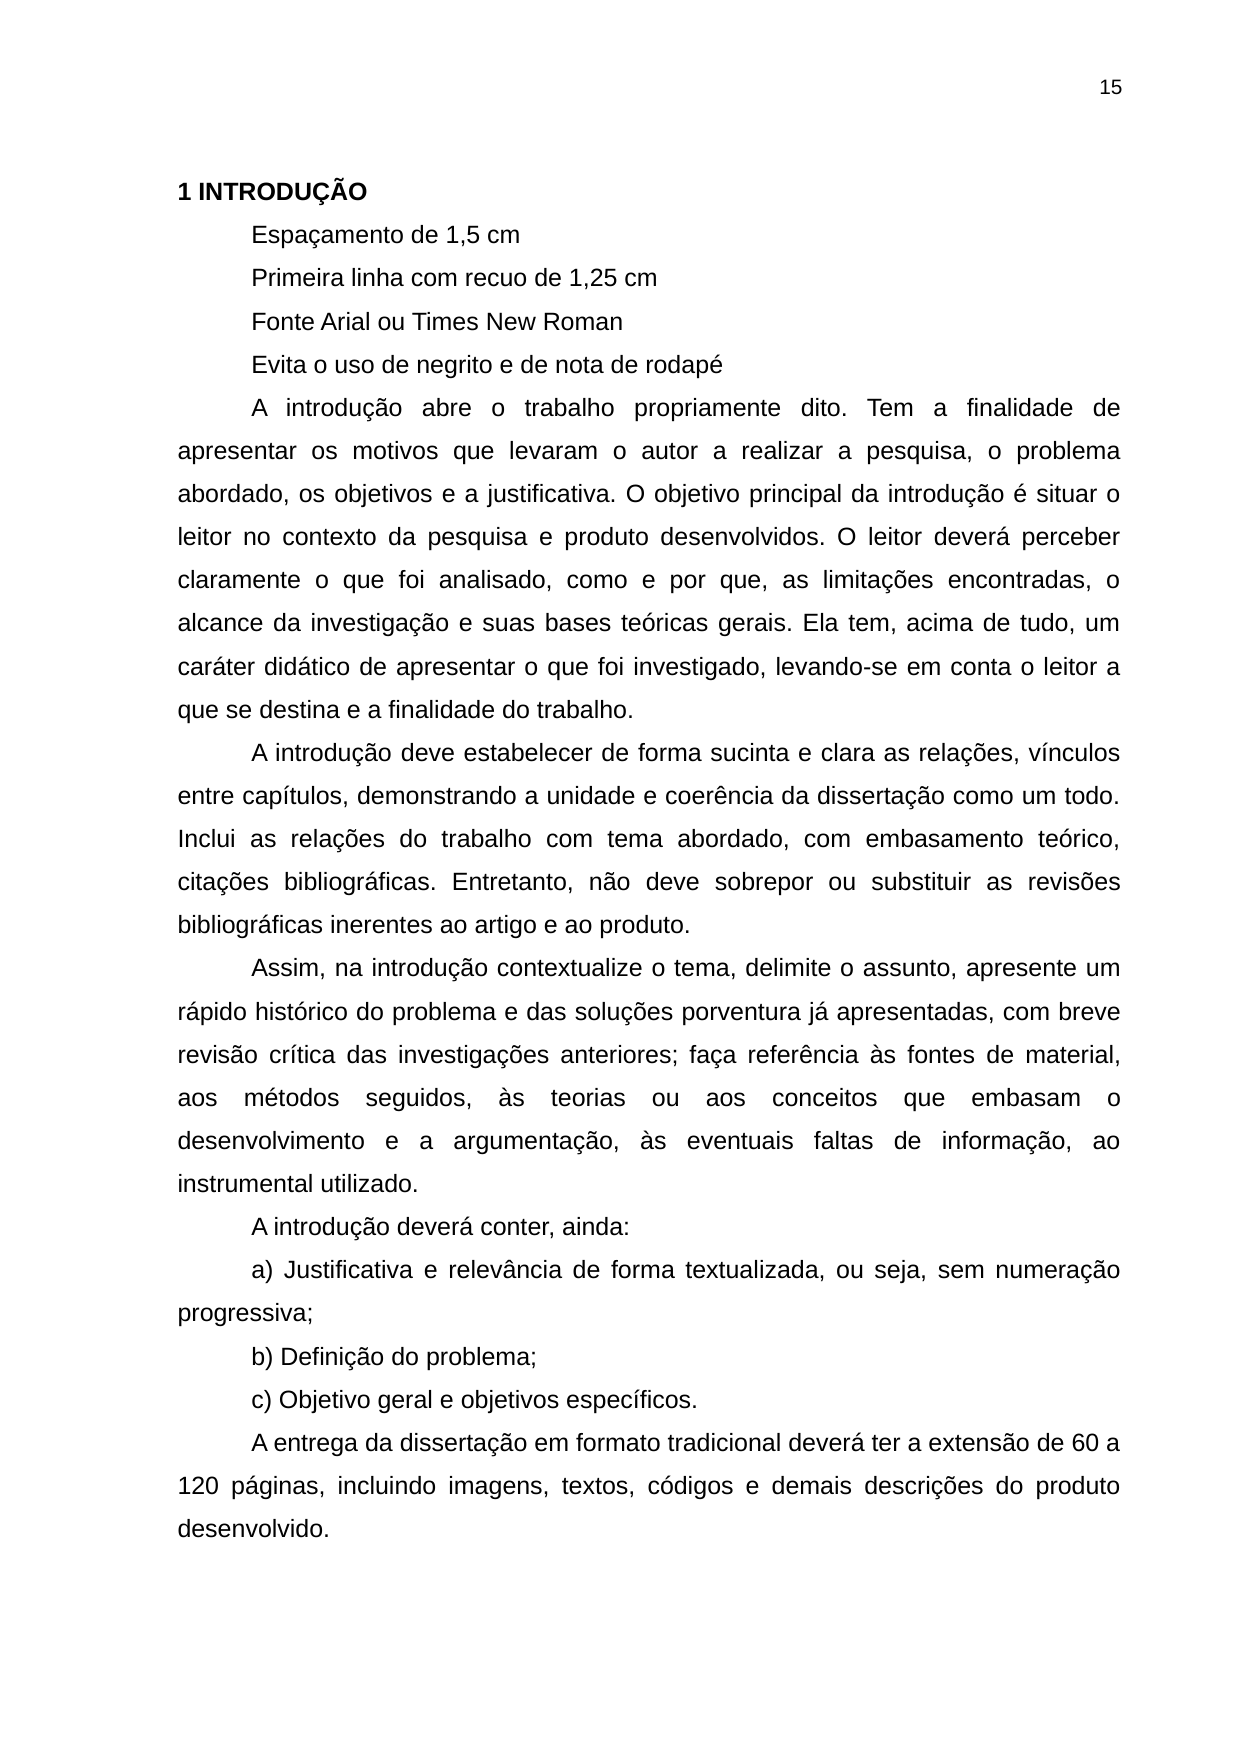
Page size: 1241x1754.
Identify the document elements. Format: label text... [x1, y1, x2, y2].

text A introdução deve estabelecer de forma sucinta e clara as relações, vínculos entre capítulos, demonstrando a unidade e coerência da dissertação como um todo. Inclui as relações do trabalho com tema abordado, com embasamento teórico, citações bibliográficas. Entretanto, não deve sobrepor ou substituir as revisões bibliográficas inerentes ao artigo e ao produto. [177, 738, 1122, 939]
text b) Definição do problema; [177, 1342, 1122, 1370]
text Evita o uso de negrito e de nota de rodapé [177, 350, 1122, 378]
subtitle 1 INTRODUÇÃO [177, 177, 1122, 206]
text A introdução abre o trabalho propriamente dito. Tem a finalidade de apresentar os motivos que levaram o autor a realizar a pesquisa, o problema abordado, os objetivos e a justificativa. O objetivo principal da introdução é situar o leitor no contexto da pesquisa e produto desenvolvidos. O leitor deverá perceber claramente o que foi analisado, como e por que, as limitações encontradas, o alcance da investigação e suas bases teóricas gerais. Ela tem, acima de tudo, um caráter didático de apresentar o que foi investigado, levando-se em conta o leitor a que se destina e a finalidade do trabalho. [177, 393, 1122, 723]
text a) Justificativa e relevância de forma textualizada, ou seja, sem numeração progressiva; [177, 1255, 1122, 1327]
text Espaçamento de 1,5 cm [177, 220, 1122, 249]
text A introdução deverá conter, ainda: [177, 1212, 1122, 1241]
text Primeira linha com recuo de 1,25 cm [177, 263, 1122, 292]
text Fonte Arial ou Times New Roman [177, 307, 1122, 335]
text c) Objetivo geral e objetivos específicos. [177, 1385, 1122, 1413]
text A entrega da dissertação em formato tradicional deverá ter a extensão de 60 a 120 páginas, incluindo imagens, textos, códigos e demais descrições do produto desenvolvido. [177, 1428, 1122, 1543]
text Assim, na introdução contextualize o tema, delimite o assunto, apresente um rápido histórico do problema e das soluções porventura já apresentadas, com breve revisão crítica das investigações anteriores; faça referência às fontes de material, aos métodos seguidos, às teorias ou aos conceitos que embasam o desenvolvimento e a argumentação, às eventuais faltas de informação, ao instrumental utilizado. [177, 953, 1122, 1198]
